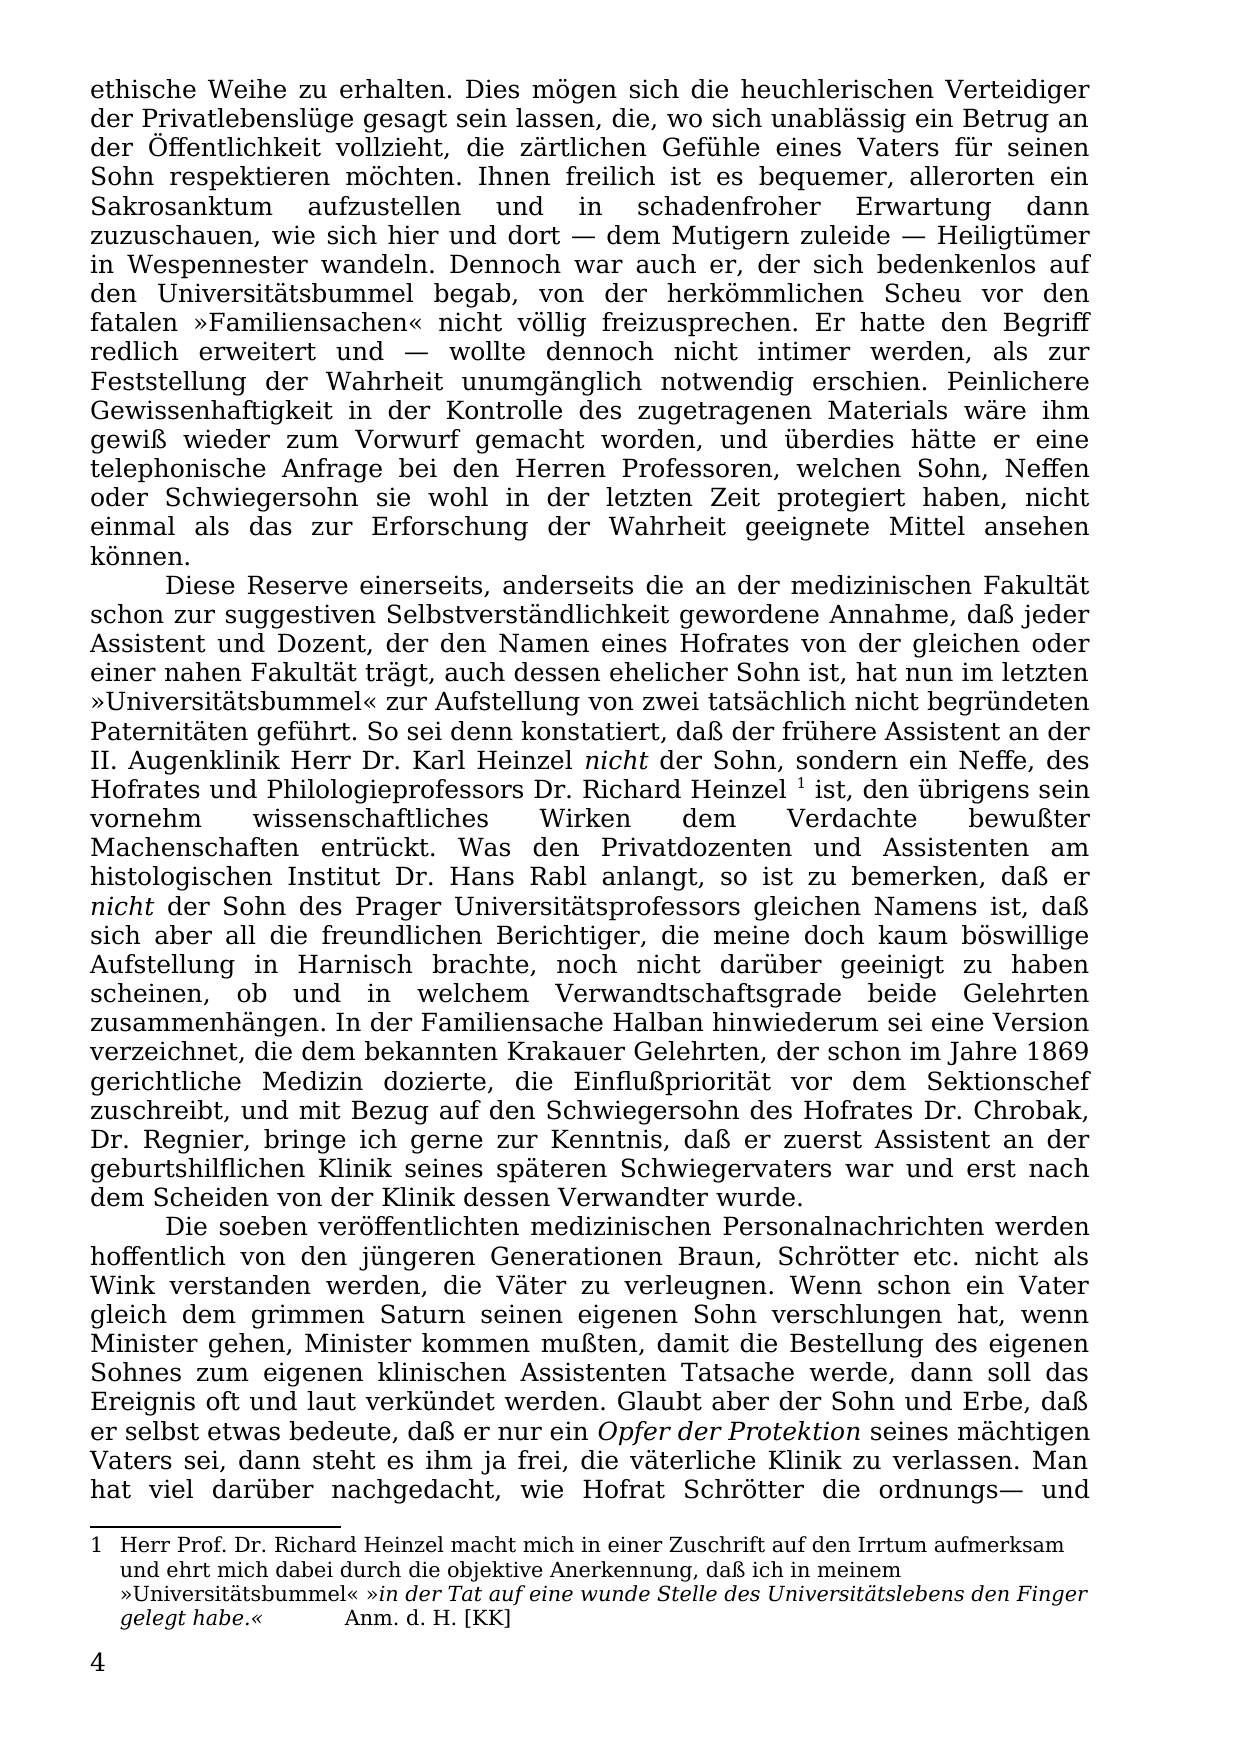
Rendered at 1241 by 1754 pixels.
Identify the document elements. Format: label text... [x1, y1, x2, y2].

text ethische Weihe zu erhalten. Dies mögen sich die heuchlerischen Verteidiger der Privatlebenslüge gesagt sein lassen, die, wo sich unablässig ein Betrug an der Öffentlichkeit vollzieht, die zärtlichen Gefühle eines Vaters für seinen Sohn respektieren möchten. Ihnen freilich ist es bequemer, allerorten ein Sakrosanktum aufzustellen und in schadenfroher Erwartung dann zuzuschauen, wie sich hier und dort — dem Mutigern zuleide — Heiligtümer in Wespennester wandeln. Dennoch war auch er, der sich bedenkenlos auf den Universitätsbummel begab, von der herkömmlichen Scheu vor den fatalen »Familiensachen« nicht völlig freizusprechen. Er hatte den Begriff redlich erweitert und — wollte dennoch nicht intimer werden, als zur Feststellung der Wahrheit unumgänglich notwendig erschien. Peinlichere Gewissenhaftigkeit in der Kontrolle des zugetragenen Materials wäre ihm gewiß wieder zum Vorwurf gemacht worden, und überdies hätte er eine telephonische Anfrage bei den Herren Professoren, welchen Sohn, Neffen oder Schwiegersohn sie wohl in der letzten Zeit protegiert haben, nicht einmal als das zur Erforschung der Wahrheit geeignete Mittel ansehen können. [90, 75, 1091, 571]
text Diese Reserve einerseits, anderseits die an der medizinischen Fakultät schon zur suggestiven Selbstverständlichkeit gewordene Annahme, daß jeder Assistent und Dozent, der den Namen eines Hofrates von der gleichen oder einer nahen Fakultät trägt, auch dessen ehelicher Sohn ist, hat nun im letzten »Universitätsbummel« zur Aufstellung von zwei tatsächlich nicht begründeten Paternitäten geführt. So sei denn konstatiert, daß der frühere Assistent an der II. Augenklinik Herr Dr. Karl Heinzel nicht der Sohn, sondern ein Neffe, des Hofrates und Philologieprofessors Dr. Richard Heinzel ist, den übrigens sein vornehm wissenschaftliches Wirken dem Verdachte bewußter Machenschaften entrückt. Was den Privatdozenten und Assistenten am histologischen Institut Dr. Hans Rabl anlangt, so ist zu bemerken, daß er nicht der Sohn des Prager Universitätsprofessors gleichen Namens ist, daß sich aber all die freundlichen Berichtiger, die meine doch kaum böswillige Aufstellung in Harnisch brachte, noch nicht darüber geeinigt zu haben scheinen, ob und in welchem Verwandtschaftsgrade beide Gelehrten zusammenhängen. In der Familiensache Halban hinwiederum sei eine Version verzeichnet, die dem bekannten Krakauer Gelehrten, der schon im Jahre 1869 gerichtliche Medizin dozierte, die Einflußpriorität vor dem Sektionschef zuschreibt, und mit Bezug auf den Schwiegersohn des Hofrates Dr. Chrobak, Dr. Regnier, bringe ich gerne zur Kenntnis, daß er zuerst Assistent an der geburtshilflichen Klinik seines späteren Schwiegervaters war und erst nach dem Scheiden von der Klinik dessen Verwandter wurde. [90, 571, 1091, 1212]
text Herr Prof. Dr. Richard Heinzel macht mich in einer Zuschrift auf den Irrtum aufmerksam und ehrt mich dabei durch die objektive Anerkennung, daß ich in meinem »Universitätsbummel« »in der Tat auf eine wunde Stelle des Universitätslebens den Finger gelegt habe.« Anm. d. H. [KK] [90, 1533, 1091, 1631]
text Die soeben veröffentlichten medizinischen Personalnachrichten werden hoffentlich von den jüngeren Generationen Braun, Schrötter etc. nicht als Wink verstanden werden, die Väter zu verleugnen. Wenn schon ein Vater gleich dem grimmen Saturn seinen eigenen Sohn verschlungen hat, wenn Minister gehen, Minister kommen mußten, damit die Bestellung des eigenen Sohnes zum eigenen klinischen Assistenten Tatsache werde, dann soll das Ereignis oft und laut verkündet werden. Glaubt aber der Sohn und Erbe, daß er selbst etwas bedeute, daß er nur ein Opfer der Protektion seines mächtigen Vaters sei, dann steht es ihm ja frei, die väterliche Klinik zu verlassen. Man hat viel darüber nachgedacht, wie Hofrat Schrötter die ordnungs— und [90, 1212, 1091, 1504]
